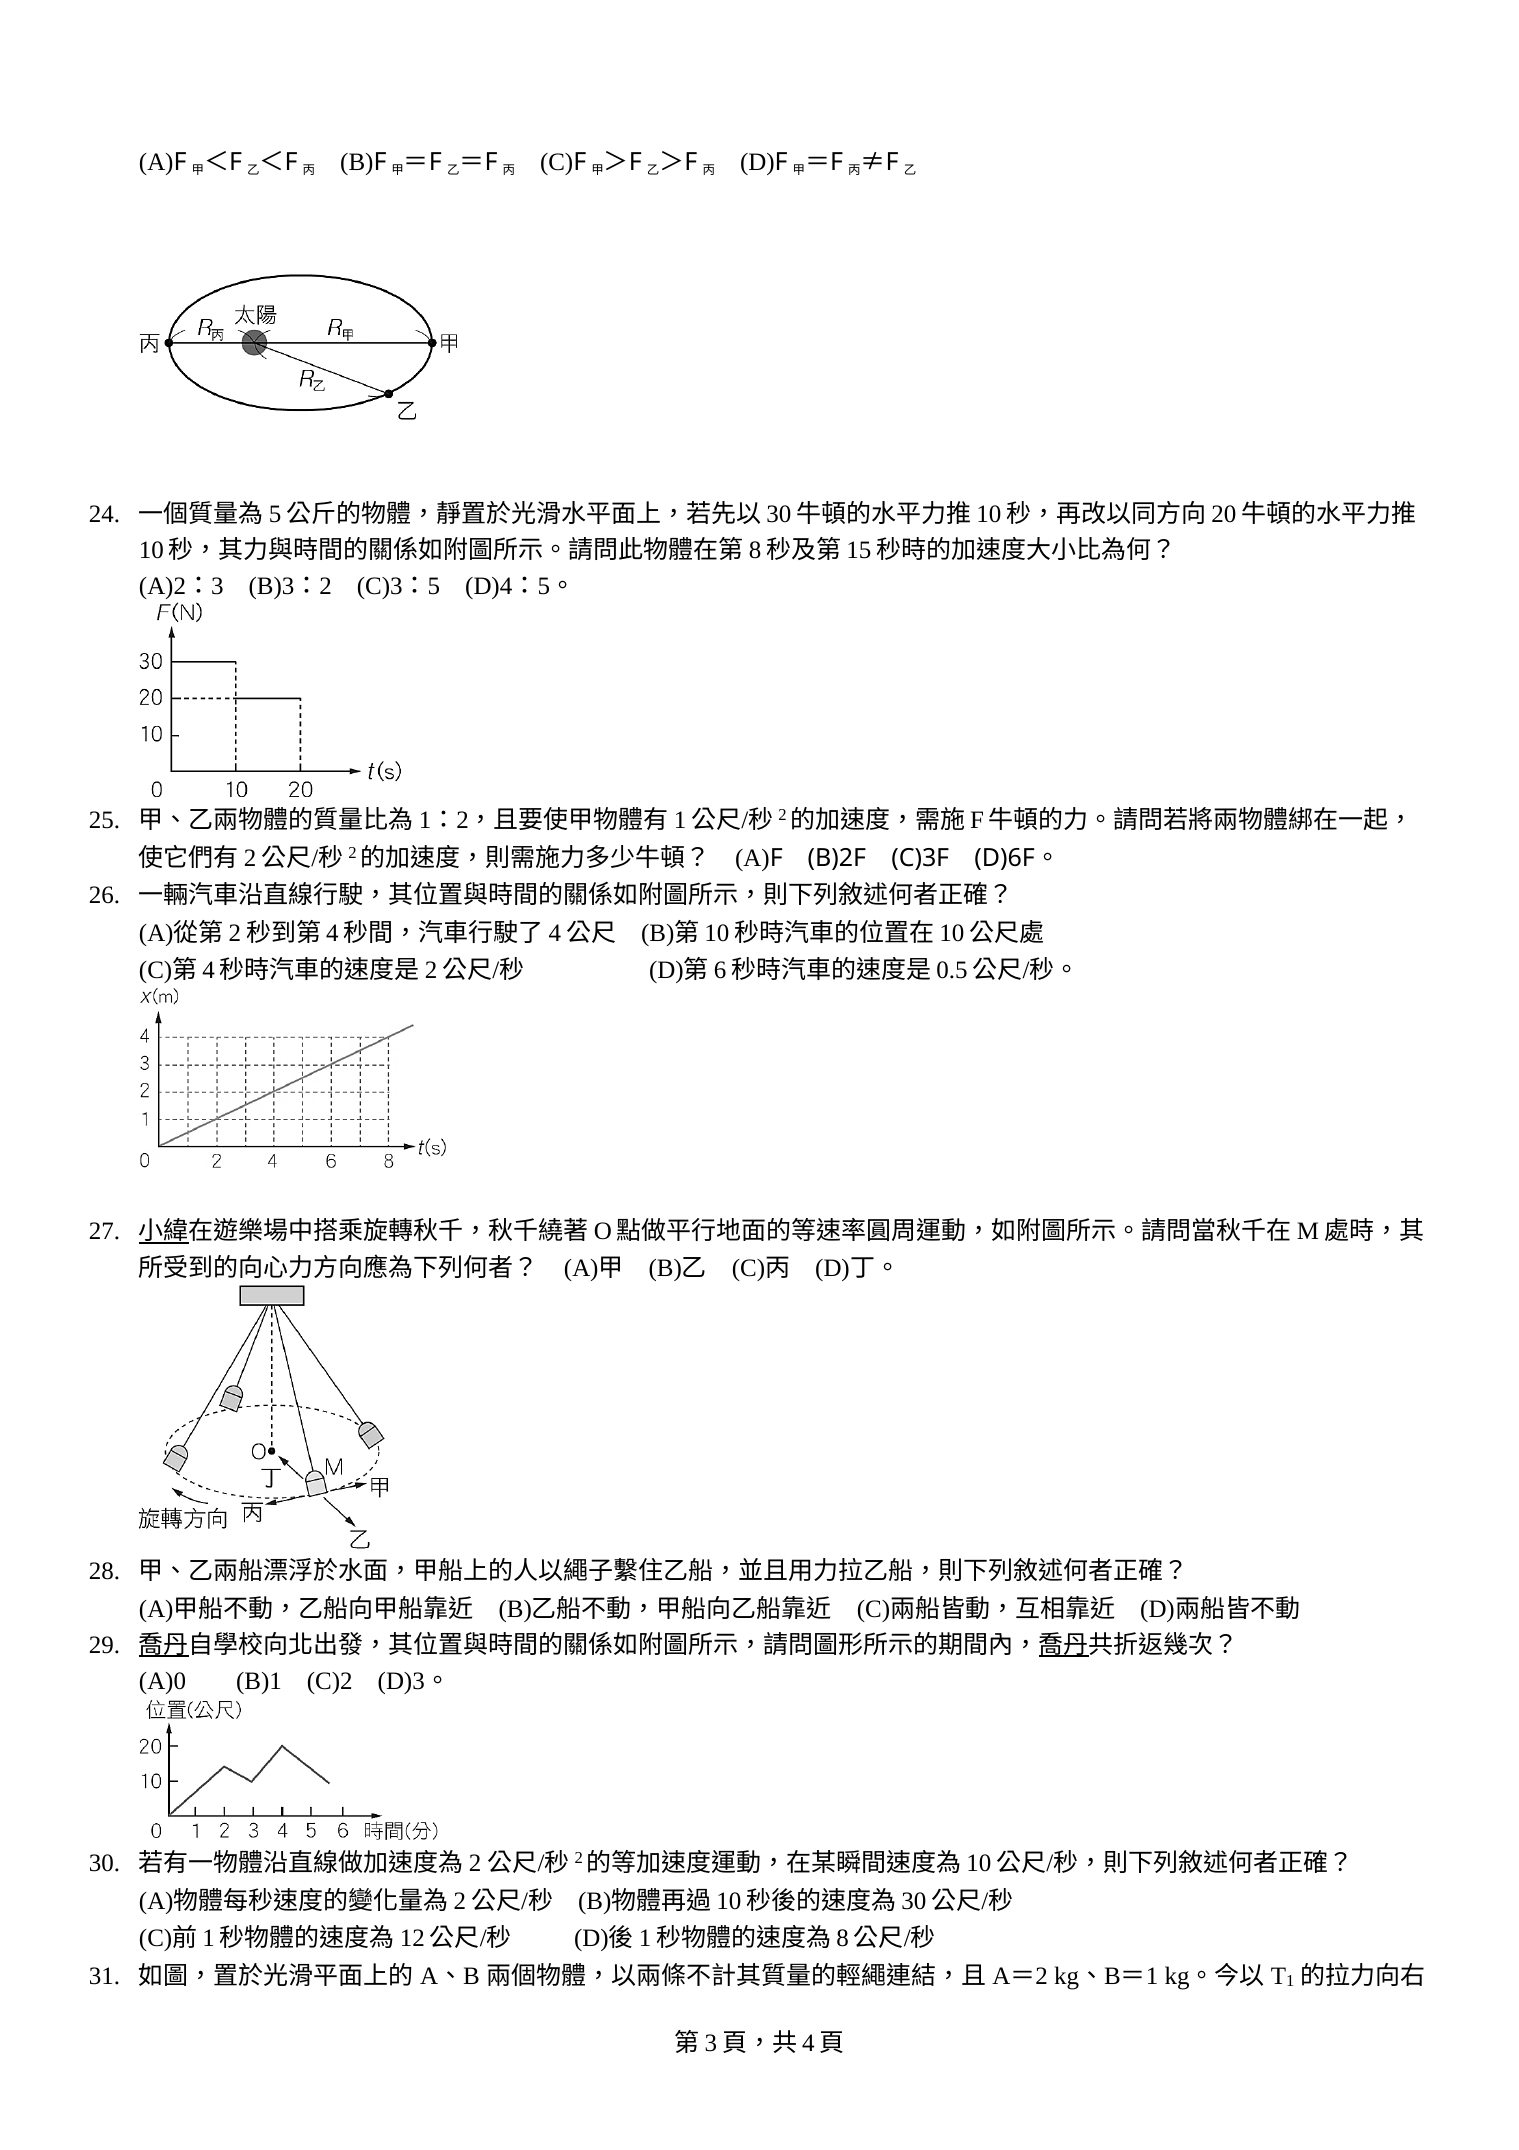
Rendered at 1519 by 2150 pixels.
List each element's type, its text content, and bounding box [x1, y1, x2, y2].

text (A)從第2秒到第4秒間，汽車行駛了4公尺 (B)第10秒時汽車的位置在10公尺處 [139, 911, 1430, 948]
list 甲、乙兩船漂浮於水面，甲船上的人以繩子繫住乙船，並且用力拉乙船，則下列敘述何者正確？ [89, 1549, 1430, 1587]
list 甲、乙兩物體的質量比為1：2，且要使甲物體有1公尺/秒2的加速度，需施F牛頓的力。請問若將兩物體綁在一起，使它們有2公尺/秒2的加速度，則需施力多少牛頓？ (A)F (B)2F (C)3F (D)6F。 [89, 798, 1430, 873]
text (A)甲船不動，乙船向甲船靠近 (B)乙船不動，甲船向乙船靠近 (C)兩船皆動，互相靠近 (D)兩船皆不動 [139, 1587, 1430, 1624]
text (A)F甲＜F乙＜F丙 (B)F甲＝F乙＝F丙 (C)F甲＞F乙＞F丙 (D)F甲＝F丙≠F乙 [139, 118, 1430, 181]
text (C)前1秒物體的速度為12公尺/秒 (D)後1秒物體的速度為8公尺/秒 [139, 1916, 1430, 1954]
list 如圖，置於光滑平面上的 A、B 兩個物體，以兩條不計其質量的輕繩連結，且 A＝2 kg、B＝1 kg。今以 T1 的拉力向右 [89, 1954, 1430, 1991]
text (A)0 (B)1 (C)2 (D)3。 [139, 1661, 1430, 1841]
list 喬丹自學校向北出發，其位置與時間的關係如附圖所示，請問圖形所示的期間內，喬丹共折返幾次？ [89, 1624, 1430, 1661]
list 一輛汽車沿直線行駛，其位置與時間的關係如附圖所示，則下列敘述何者正確？ [89, 873, 1430, 911]
text (A)物體每秒速度的變化量為2公尺/秒 (B)物體再過10秒後的速度為30公尺/秒 [139, 1879, 1430, 1916]
text (C)第4秒時汽車的速度是2公尺/秒 (D)第6秒時汽車的速度是0.5公尺/秒。 [139, 948, 1430, 1173]
text (A)2：3 (B)3：2 (C)3：5 (D)4：5。 [139, 566, 1430, 798]
list 小緯在遊樂場中搭乘旋轉秋千，秋千繞著O點做平行地面的等速率圓周運動，如附圖所示。請問當秋千在M處時，其所受到的向心力方向應為下列何者？ (A)甲 (B)乙 (C)丙 (D)丁。 [89, 1211, 1430, 1549]
list 若有一物體沿直線做加速度為2 公尺/秒2的等加速度運動，在某瞬間速度為10公尺/秒，則下列敘述何者正確？ [89, 1841, 1430, 1879]
list 一個質量為5公斤的物體，靜置於光滑水平面上，若先以30牛頓的水平力推10秒，再改以同方向20牛頓的水平力推10秒，其力與時間的關係如附圖所示。請問此物體在第8秒及第15秒時的加速度大小比為何？ [89, 493, 1430, 566]
